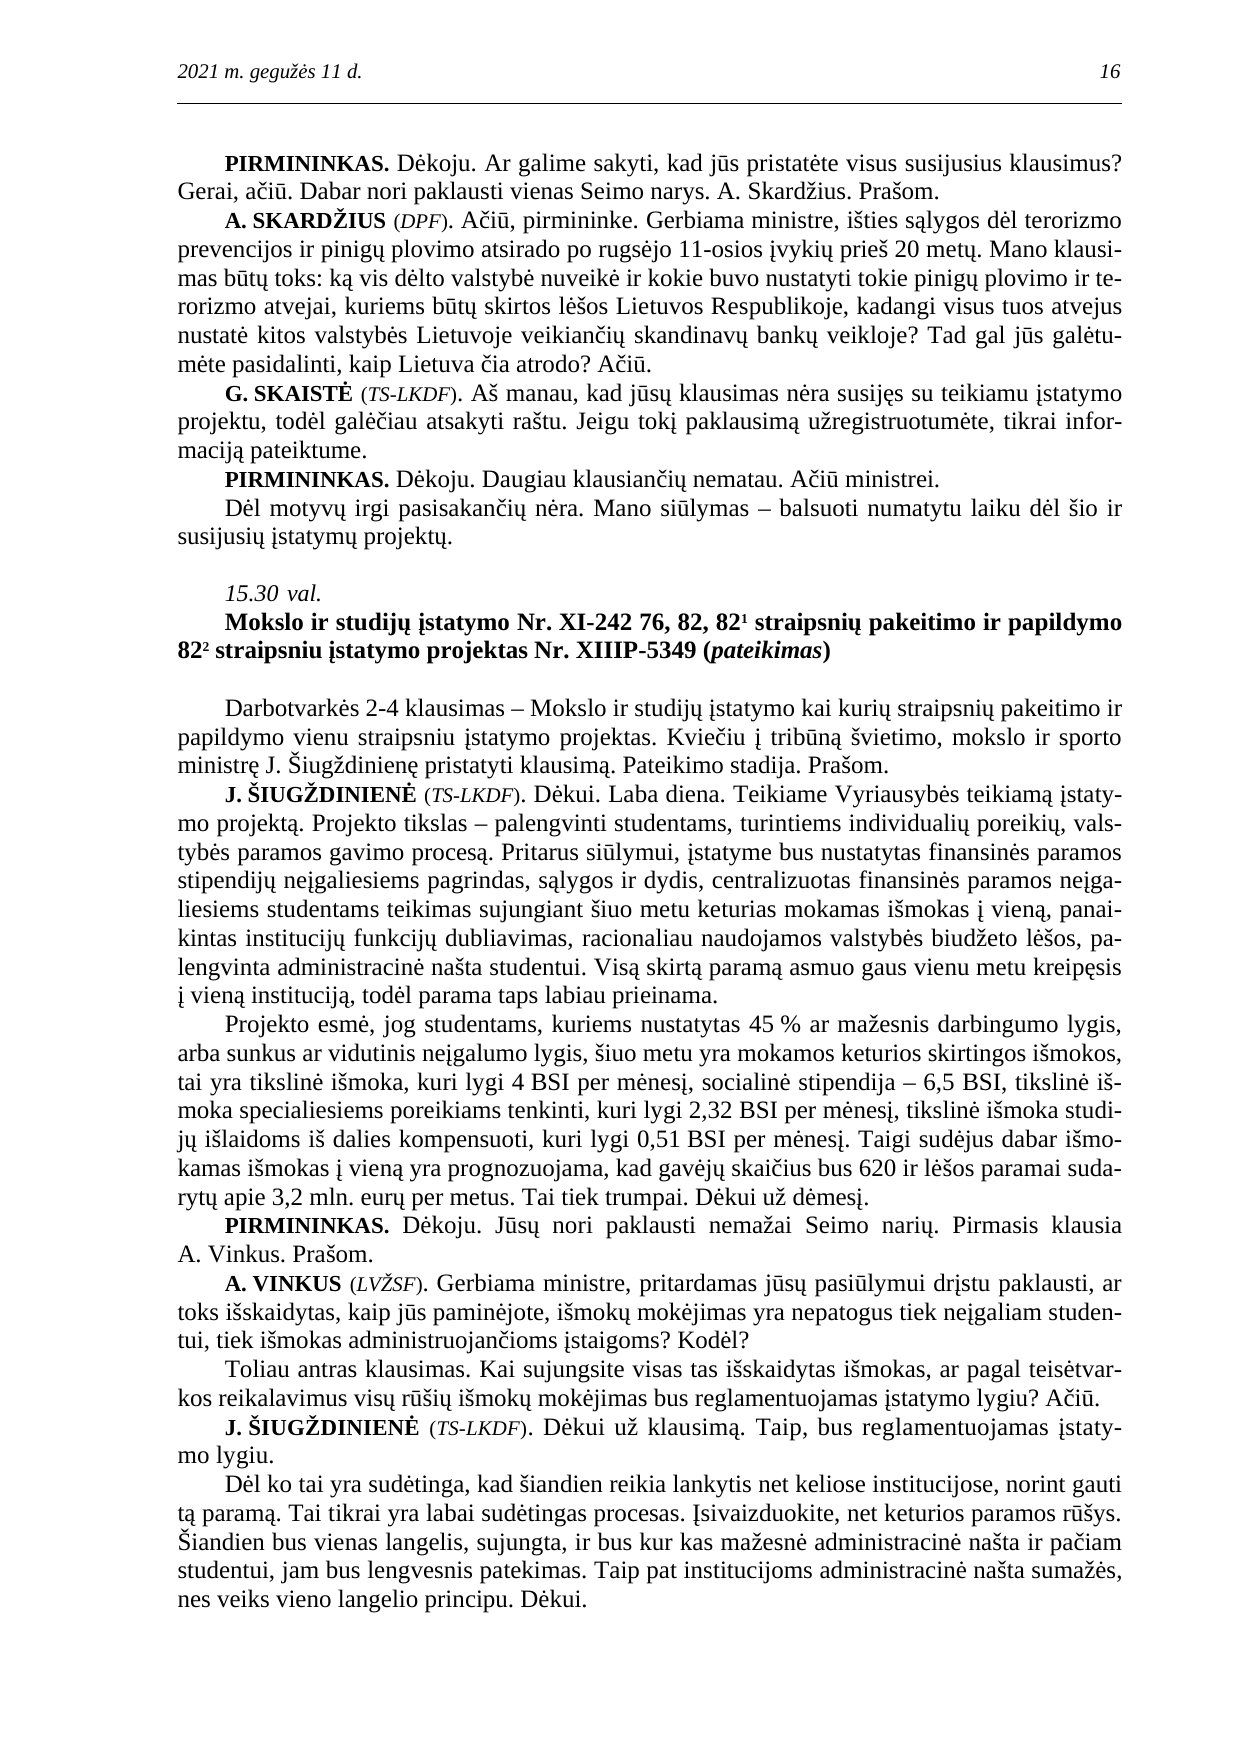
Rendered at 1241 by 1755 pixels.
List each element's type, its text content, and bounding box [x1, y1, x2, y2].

text A. VINKUS (LVŽSF). Ger­bia­ma mi­nist­re, pri­tar­da­mas jū­sų pa­siū­ly­mui drįs­tu pa­klaus­ti, ar toks iš­skai­dy­tas, kaip jūs pa­mi­nė­jo­te, iš­mo­kų mo­kė­ji­mas yra ne­pa­to­gus tiek ne­įga­liam stu­den­tui, tiek iš­mo­kas ad­mi­nist­ruo­jan­čioms įstai­goms? Ko­dėl? [177, 1268, 1122, 1354]
text J. ŠIUGŽDINIENĖ (TS-LKDF). Dė­kui už klau­si­mą. Taip, bus reg­la­men­tuo­ja­mas įsta­ty­mo ly­giu. [177, 1412, 1122, 1469]
text Moks­lo ir stu­di­jų įsta­ty­mo Nr. XI-242 76, 82, 821 straips­nių pa­kei­ti­mo ir pa­pil­dy­mo 822 straips­niu įsta­ty­mo pro­jek­tas Nr. XIIIP-5349 (pa­tei­ki­mas) [177, 607, 1122, 664]
text Dėl mo­ty­vų ir­gi pa­si­sa­kan­čių nė­ra. Ma­no siū­ly­mas – bal­suo­ti nu­ma­ty­tu lai­ku dėl šio ir su­si­ju­sių įsta­ty­mų pro­jek­tų. [177, 493, 1122, 550]
text PIRMININKAS. Dė­ko­ju. Jū­sų no­ri pa­klaus­ti ne­ma­žai Sei­mo na­rių. Pir­ma­sis klau­sia A. Vin­kus. Pra­šom. [177, 1210, 1122, 1268]
text J. ŠIUGŽDINIENĖ (TS-LKDF). Dė­kui. La­ba die­na. Tei­kia­me Vy­riau­sy­bės tei­kia­mą įsta­ty­mo pro­jek­tą. Pro­jek­to tiks­las – pa­leng­vin­ti stu­den­tams, tu­rin­tiems in­di­vi­du­a­lių po­rei­kių, vals­ty­bės pa­ra­mos ga­vi­mo pro­ce­są. Pri­ta­rus siū­ly­mui, įsta­ty­me bus nu­sta­ty­tas fi­nan­si­nės pa­ra­mos sti­pen­di­jų ne­įga­lie­siems pa­grin­das, są­ly­gos ir dy­dis, cen­tra­li­zuo­tas fi­nan­si­nės pa­ra­mos ne­įga­lie­siems stu­den­tams tei­ki­mas su­jun­giant šiuo me­tu ke­tu­rias mo­ka­mas iš­mo­kas į vie­ną, pa­nai­kin­tas ins­ti­tu­ci­jų funk­ci­jų dub­lia­vi­mas, ra­cio­na­liau nau­do­ja­mos vals­ty­bės biu­dže­to lė­šos, pa­leng­vin­ta ad­mi­nist­ra­ci­nė naš­ta stu­den­tui. Vi­są skir­tą pa­ra­mą as­muo gaus vie­nu me­tu krei­pę­sis į vie­ną ins­ti­tu­ci­ją, to­dėl pa­ra­ma taps la­biau pri­ei­na­ma. [177, 779, 1122, 1009]
text G. SKAISTĖ (TS-LKDF). Aš ma­nau, kad jū­sų klau­si­mas nė­ra su­si­jęs su tei­kia­mu įsta­ty­mo pro­jek­tu, to­dėl ga­lė­čiau at­sa­ky­ti raš­tu. Jei­gu to­kį pa­klau­si­mą už­re­gist­ruo­tu­mė­te, tik­rai in­for­ma­ci­ją pa­teik­tu­me. [177, 378, 1122, 464]
text Dar­bo­tvarkės 2-4 klau­si­mas – Moks­lo ir stu­di­jų įsta­ty­mo kai ku­rių straips­nių pa­kei­ti­mo ir pa­pil­dy­mo vie­nu straips­niu įsta­ty­mo pro­jek­tas. Kvie­čiu į tri­bū­ną švie­ti­mo, moks­lo ir spor­to mi­nist­rę J. Šiugž­di­nie­nę pri­sta­ty­ti klau­si­mą. Pa­tei­ki­mo sta­di­ja. Pra­šom. [177, 693, 1122, 779]
text To­liau ant­ras klau­si­mas. Kai su­jung­si­te vi­sas tas iš­skai­dy­tas iš­mo­kas, ar pa­gal tei­sėt­var­kos rei­ka­la­vi­mus vi­sų rū­šių iš­mo­kų mo­kė­ji­mas bus reg­la­men­tuo­ja­mas įsta­ty­mo ly­giu? Ačiū. [177, 1354, 1122, 1412]
text A. SKARDŽIUS (DPF). Ačiū, pir­mi­nin­ke. Ger­bia­ma mi­nist­re, iš­ties są­ly­gos dėl te­ro­riz­mo pre­ven­ci­jos ir pi­ni­gų plo­vi­mo at­si­ra­do po rug­sė­jo 11-osios įvy­kių prieš 20 me­tų. Ma­no klau­si­mas bū­tų toks: ką vis dėl­to vals­ty­bė nu­vei­kė ir ko­kie bu­vo nu­sta­ty­ti to­kie pi­ni­gų plo­vi­mo ir te­ro­riz­mo at­ve­jai, ku­riems bū­tų skir­tos lė­šos Lie­tu­vos Res­pub­li­ko­je, ka­dan­gi vi­sus tuos at­ve­jus nu­sta­tė ki­tos vals­ty­bės Lie­tu­vo­je vei­kian­čių skan­di­na­vų ban­kų veik­lo­je? Tad gal jūs ga­lė­tu­mė­te pa­si­da­lin­ti, kaip Lie­tu­va čia at­ro­do? Ačiū. [177, 205, 1122, 378]
text 15.30 val. [224, 579, 1122, 607]
text PIRMININKAS. Dė­ko­ju. Dau­giau klau­sian­čių ne­ma­tau. Ačiū mi­nist­rei. [177, 464, 1122, 493]
text Dėl ko tai yra su­dė­tin­ga, kad šian­dien rei­kia lan­ky­tis net ke­lio­se ins­ti­tu­ci­jo­se, no­rint gau­ti tą pa­ra­mą. Tai tik­rai yra la­bai su­dė­tin­gas pro­ce­sas. Įsi­vaiz­duo­ki­te, net ke­tu­rios pa­ra­mos rū­šys. Šian­dien bus vie­nas lan­ge­lis, su­jung­ta, ir bus kur kas ma­žes­nė ad­mi­nist­ra­ci­nė naš­ta ir pa­čiam stu­den­tui, jam bus leng­ves­nis pa­te­ki­mas. Taip pat ins­ti­tu­ci­joms ad­mi­nist­ra­ci­nė naš­ta su­ma­žės, nes veiks vie­no lan­ge­lio prin­ci­pu. Dė­kui. [177, 1469, 1122, 1613]
text Pro­jek­to es­mė, jog stu­den­tams, ku­riems nu­sta­ty­tas 45 % ar ma­žes­nis dar­bin­gu­mo ly­gis, ar­ba sun­kus ar vi­du­ti­nis ne­įga­lu­mo ly­gis, šiuo me­tu yra mo­ka­mos ke­tu­rios skir­tin­gos iš­mo­kos, tai yra tiks­li­nė iš­mo­ka, ku­ri ly­gi 4 BSI per mė­ne­sį, so­cia­li­nė sti­pen­di­ja – 6,5 BSI, tiks­li­nė iš­mo­ka spe­cia­lie­siems po­rei­kiams ten­kin­ti, ku­ri ly­gi 2,32 BSI per mė­ne­sį, tiks­li­nė iš­mo­ka stu­di­jų iš­lai­doms iš da­lies kom­pen­suo­ti, ku­ri ly­gi 0,51 BSI per mė­ne­sį. Tai­gi su­dė­jus da­bar iš­mo­ka­mas iš­mo­kas į vie­ną yra prog­no­zuo­ja­ma, kad ga­vė­jų skai­čius bus 620 ir lė­šos pa­ra­mai su­da­ry­tų apie 3,2 mln. eu­rų per me­tus. Tai tiek trum­pai. Dė­kui už dė­me­sį. [177, 1009, 1122, 1210]
text PIRMININKAS. Dė­ko­ju. Ar ga­li­me sa­ky­ti, kad jūs pri­sta­tė­te vi­sus su­si­ju­sius klau­si­mus? Ge­rai, ačiū. Da­bar no­ri pa­klaus­ti vie­nas Sei­mo na­rys. A. Skar­džius. Pra­šom. [177, 148, 1122, 205]
